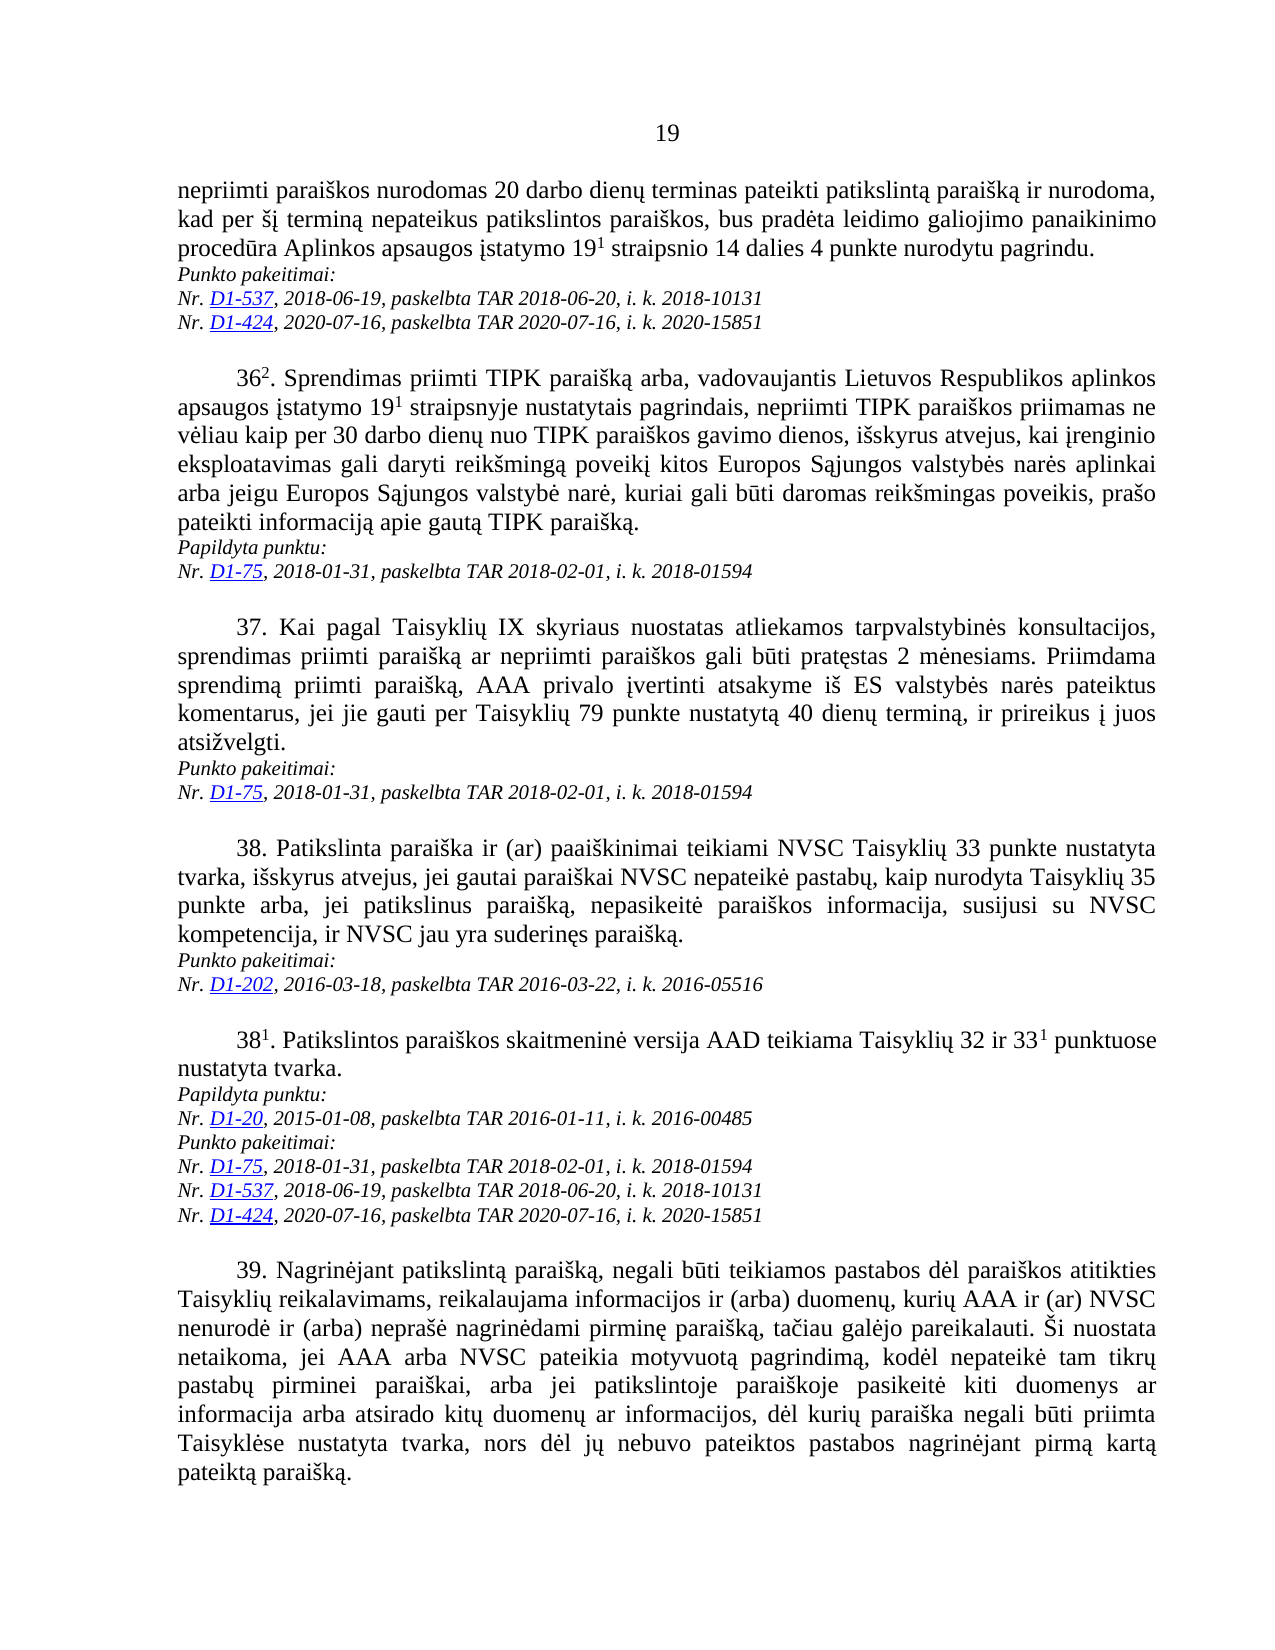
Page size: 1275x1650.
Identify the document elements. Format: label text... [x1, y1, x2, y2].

text Punkto pakeitimai: [177, 262, 1157, 286]
text nepriimti paraiškos nurodomas 20 darbo dienų terminas pateikti patikslintą paraišką ir nurodoma, kad per šį terminą nepateikus patikslintos paraiškos, bus pradėta leidimo galiojimo panaikinimo procedūra Aplinkos apsaugos įstatymo 191 straipsnio 14 dalies 4 punkte nurodytu pagrindu. [177, 176, 1157, 262]
text Nr. D1-424, 2020-07-16, paskelbta TAR 2020-07-16, i. k. 2020-15851 [177, 310, 1157, 334]
text Nr. D1-537, 2018-06-19, paskelbta TAR 2018-06-20, i. k. 2018-10131 [177, 1178, 1157, 1202]
text 39. Nagrinėjant patikslintą paraišką, negali būti teikiamos pastabos dėl paraiškos atitikties Taisyklių reikalavimams, reikalaujama informacijos ir (arba) duomenų, kurių AAA ir (ar) NVSC nenurodė ir (arba) neprašė nagrinėdami pirminę paraišką, tačiau galėjo pareikalauti. Ši nuostata netaikoma, jei AAA arba NVSC pateikia motyvuotą pagrindimą, kodėl nepateikė tam tikrų pastabų pirminei paraiškai, arba jei patikslintoje paraiškoje pasikeitė kiti duomenys ar informacija arba atsirado kitų duomenų ar informacijos, dėl kurių paraiška negali būti priimta Taisyklėse nustatyta tvarka, nors dėl jų nebuvo pateiktos pastabos nagrinėjant pirmą kartą pateiktą paraišką. [177, 1255, 1157, 1485]
text Papildyta punktu: [177, 1082, 1157, 1106]
text Nr. D1-75, 2018-01-31, paskelbta TAR 2018-02-01, i. k. 2018-01594 [177, 1154, 1157, 1178]
text Punkto pakeitimai: [177, 1130, 1157, 1154]
text 362. Sprendimas priimti TIPK paraišką arba, vadovaujantis Lietuvos Respublikos aplinkos apsaugos įstatymo 191 straipsnyje nustatytais pagrindais, nepriimti TIPK paraiškos priimamas ne vėliau kaip per 30 darbo dienų nuo TIPK paraiškos gavimo dienos, išskyrus atvejus, kai įrenginio eksploatavimas gali daryti reikšmingą poveikį kitos Europos Sąjungos valstybės narės aplinkai arba jeigu Europos Sąjungos valstybė narė, kuriai gali būti daromas reikšmingas poveikis, prašo pateikti informaciją apie gautą TIPK paraišką. [177, 363, 1157, 535]
text 37. Kai pagal Taisyklių IX skyriaus nuostatas atliekamos tarpvalstybinės konsultacijos, sprendimas priimti paraišką ar nepriimti paraiškos gali būti pratęstas 2 mėnesiams. Priimdama sprendimą priimti paraišką, AAA privalo įvertinti atsakyme iš ES valstybės narės pateiktus komentarus, jei jie gauti per Taisyklių 79 punkte nustatytą 40 dienų terminą, ir prireikus į juos atsižvelgti. [177, 612, 1157, 756]
text Nr. D1-202, 2016-03-18, paskelbta TAR 2016-03-22, i. k. 2016-05516 [177, 972, 1157, 996]
text 38. Patikslinta paraiška ir (ar) paaiškinimai teikiami NVSC Taisyklių 33 punkte nustatyta tvarka, išskyrus atvejus, jei gautai paraiškai NVSC nepateikė pastabų, kaip nurodyta Taisyklių 35 punkte arba, jei patikslinus paraišką, nepasikeitė paraiškos informacija, susijusi su NVSC kompetencija, ir NVSC jau yra suderinęs paraišką. [177, 833, 1157, 948]
text Nr. D1-424, 2020-07-16, paskelbta TAR 2020-07-16, i. k. 2020-15851 [177, 1202, 1157, 1227]
text Punkto pakeitimai: [177, 948, 1157, 972]
text Nr. D1-75, 2018-01-31, paskelbta TAR 2018-02-01, i. k. 2018-01594 [177, 780, 1157, 804]
text Nr. D1-20, 2015-01-08, paskelbta TAR 2016-01-11, i. k. 2016-00485 [177, 1106, 1157, 1130]
text Papildyta punktu: [177, 535, 1157, 559]
text Nr. D1-537, 2018-06-19, paskelbta TAR 2018-06-20, i. k. 2018-10131 [177, 286, 1157, 310]
text Punkto pakeitimai: [177, 756, 1157, 780]
text 381. Patikslintos paraiškos skaitmeninė versija AAD teikiama Taisyklių 32 ir 331 punktuose nustatyta tvarka. [177, 1025, 1157, 1082]
text Nr. D1-75, 2018-01-31, paskelbta TAR 2018-02-01, i. k. 2018-01594 [177, 559, 1157, 583]
